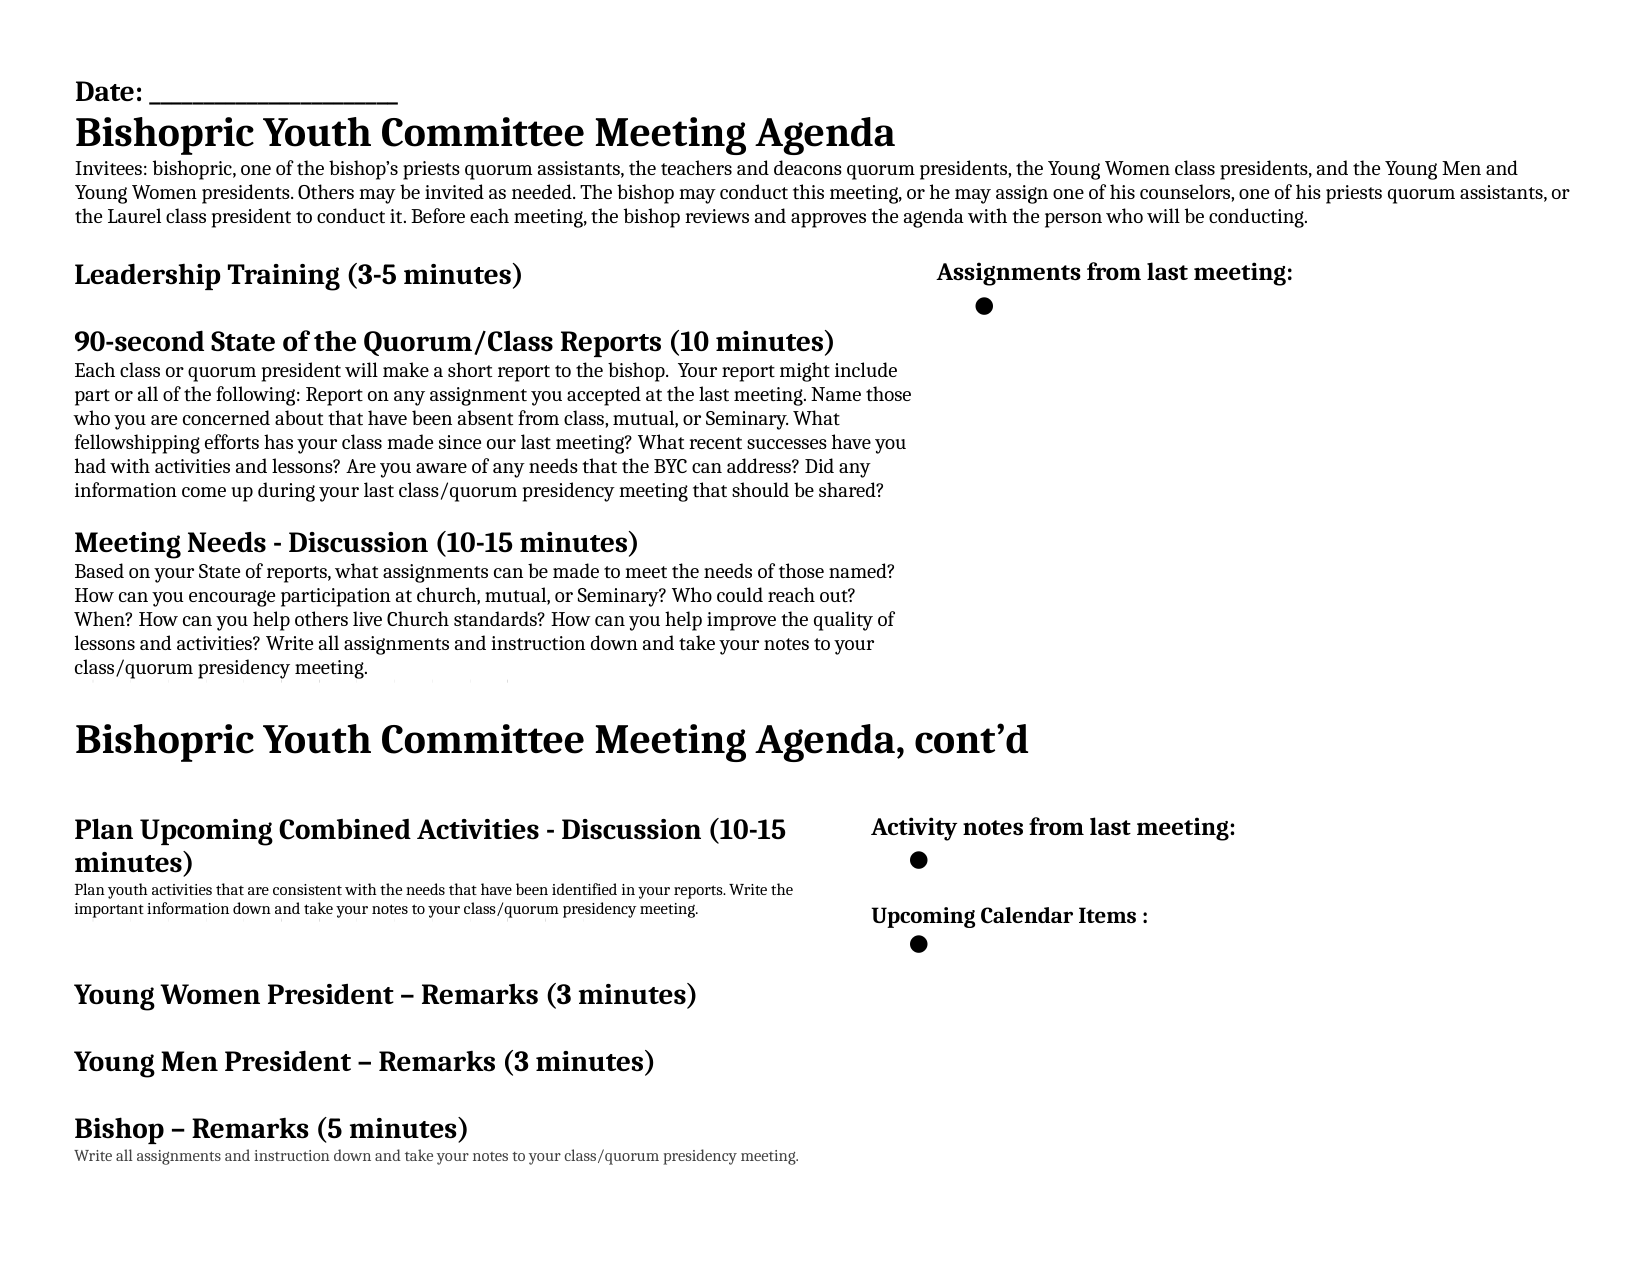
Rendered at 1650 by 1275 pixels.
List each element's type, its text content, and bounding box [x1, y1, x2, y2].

table_header Activity notes from last meeting: Upcoming Calendar Items : [861, 803, 1564, 1176]
text Date: _______________________ [75, 75, 1575, 108]
text Bishopric Youth Committee Meeting Agenda [75, 108, 1575, 156]
text Bishopric Youth Committee Meeting Agenda, cont’d [75, 716, 1575, 764]
table_header Leadership Training (3-5 minutes) 90-second State of the Quorum/Class Reports (10 minutes) Each class or quorum president will make a short report to the bishop. Your report might include part or all of the following: Report on any assignment you accepted at the last meeting. Name those who you are concerned about that have been absent from class, mutual, or Seminary. What fellowshipping efforts has your class made since our last meeting? What recent successes have you had with activities and lessons? Are you aware of any needs that the BYC can address? Did any information come up during your last class/quorum presidency meeting that should be shared? Meeting Needs - Discussion (10-15 minutes) Based on your State of reports, what assignments can be made to meet the needs of those named? How can you encourage participation at church, mutual, or Seminary? Who could reach out? When? How can you help others live Church standards? How can you help improve the quality of lessons and activities? Write all assignments and instruction down and take your notes to your class/quorum presidency meeting. [64, 247, 926, 716]
table_header Plan Upcoming Combined Activities - Discussion (10-15 minutes) Plan youth activities that are consistent with the needs that have been identified in your reports. Write the important information down and take your notes to your class/quorum presidency meeting. Young Women President – Remarks (3 minutes) Young Men President – Remarks (3 minutes) Bishop – Remarks (5 minutes) Write all assignments and instruction down and take your notes to your class/quorum presidency meeting. [64, 803, 861, 1176]
table_header Assignments from last meeting: [926, 247, 1564, 716]
text Invitees: bishopric, one of the bishop’s priests quorum assistants, the teachers and deacons quorum presidents, the Young Women class presidents, and the Young Men and Young Women presidents. Others may be invited as needed. The bishop may conduct this meeting, or he may assign one of his counselors, one of his priests quorum assistants, or the Laurel class president to conduct it. Before each meeting, the bishop reviews and approves the agenda with the person who will be conducting. [75, 156, 1575, 228]
